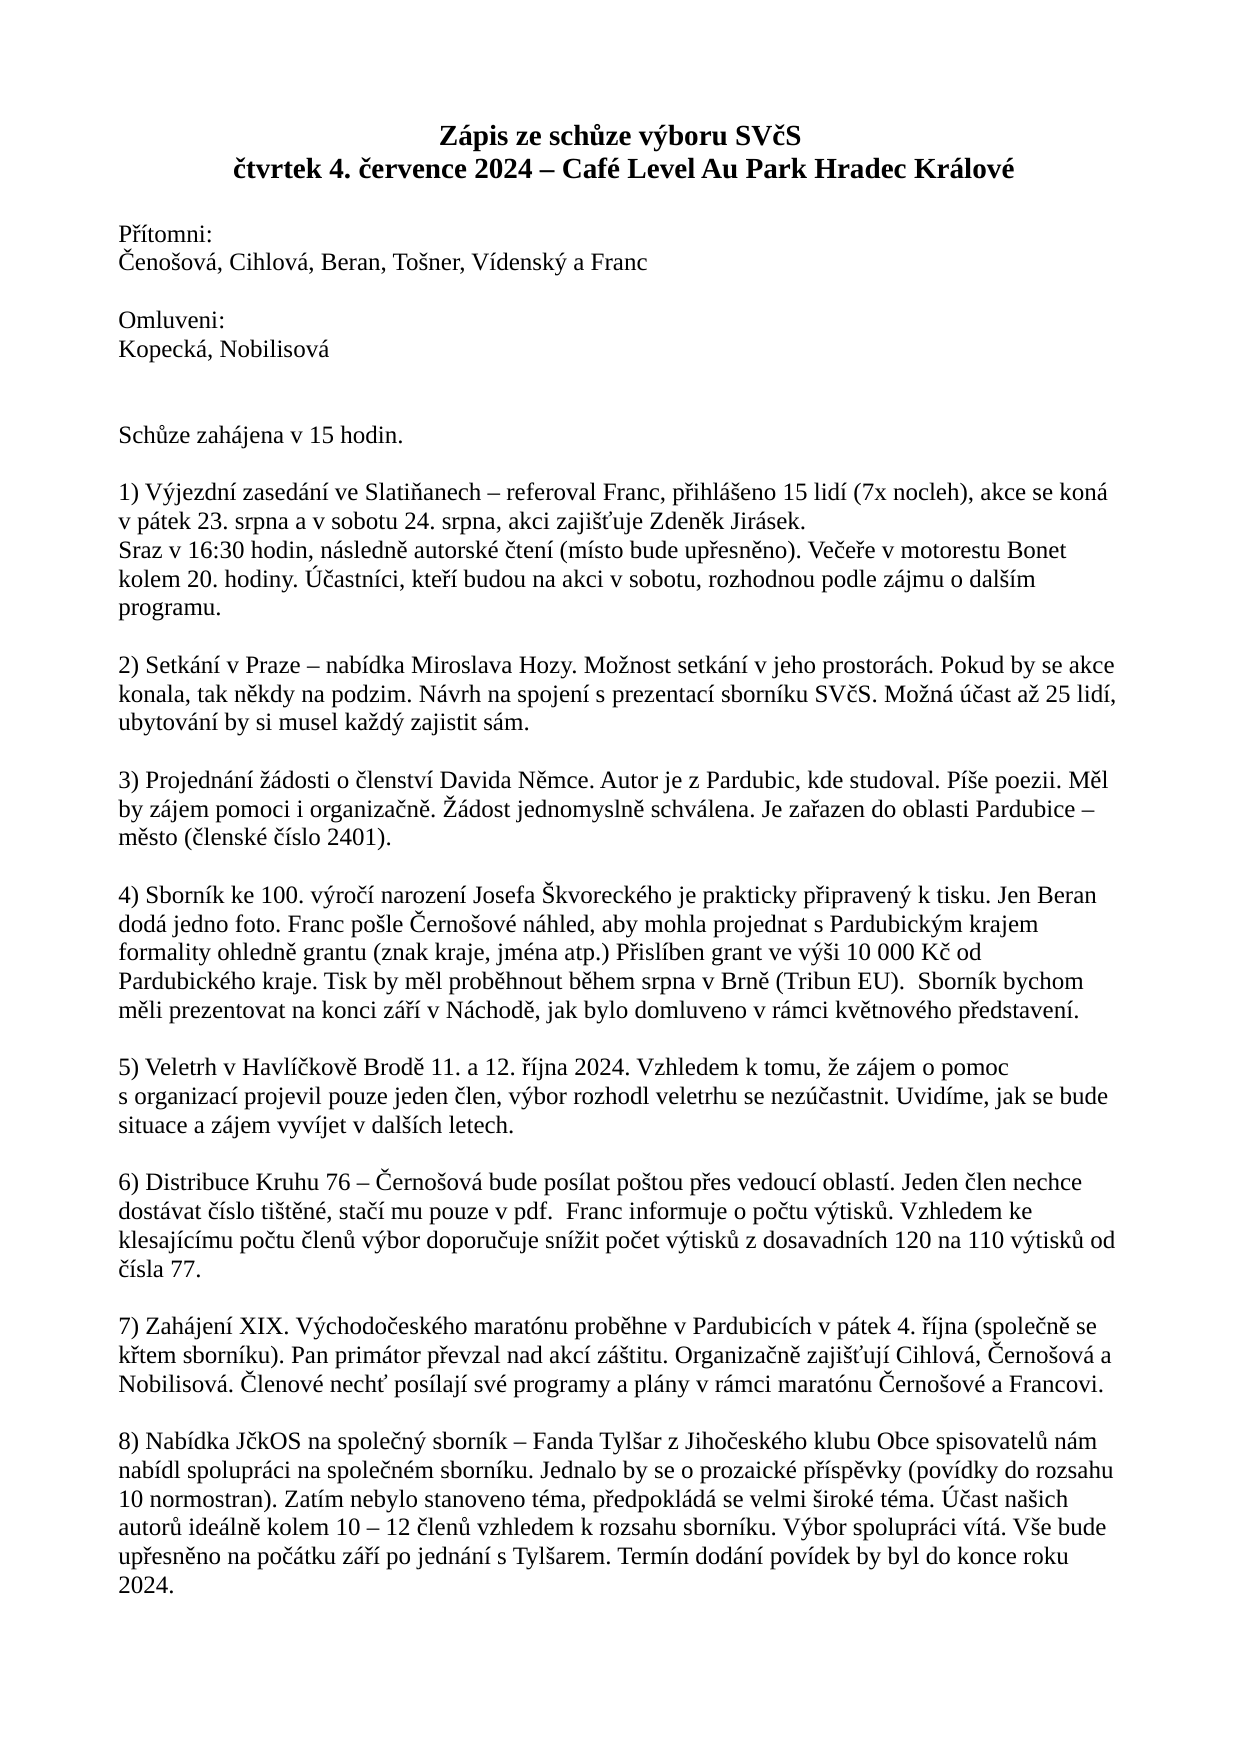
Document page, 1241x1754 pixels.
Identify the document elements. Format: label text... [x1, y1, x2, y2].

text Sraz v 16:30 hodin, následně autorské čtení (místo bude upřesněno). Večeře v motorestu Bonet kolem 20. hodiny. Účastníci, kteří budou na akci v sobotu, rozhodnou podle zájmu o dalším programu. [118, 535, 1122, 621]
text 5) Veletrh v Havlíčkově Brodě 11. a 12. října 2024. Vzhledem k tomu, že zájem o pomoc s organizací projevil pouze jeden člen, výbor rozhodl veletrhu se nezúčastnit. Uvidíme, jak se bude situace a zájem vyvíjet v dalších letech. [118, 1052, 1122, 1139]
text Omluveni: [118, 305, 1122, 334]
text 2) Setkání v Praze – nabídka Miroslava Hozy. Možnost setkání v jeho prostorách. Pokud by se akce konala, tak někdy na podzim. Návrh na spojení s prezentací sborníku SVčS. Možná účast až 25 lidí, ubytování by si musel každý zajistit sám. [118, 650, 1122, 736]
text 3) Projednání žádosti o členství Davida Němce. Autor je z Pardubic, kde studoval. Píše poezii. Měl by zájem pomoci i organizačně. Žádost jednomyslně schválena. Je zařazen do oblasti Pardubice – město (členské číslo 2401). [118, 765, 1122, 851]
text Přítomni: [118, 219, 1122, 247]
text Zápis ze schůze výboru SVčS [118, 118, 1122, 152]
text Kopecká, Nobilisová [118, 334, 1122, 362]
text 1) Výjezdní zasedání ve Slatiňanech – referoval Franc, přihlášeno 15 lidí (7x nocleh), akce se koná v pátek 23. srpna a v sobotu 24. srpna, akci zajišťuje Zdeněk Jirásek. [118, 477, 1122, 535]
text 8) Nabídka JčkOS na společný sborník – Fanda Tylšar z Jihočeského klubu Obce spisovatelů nám nabídl spolupráci na společném sborníku. Jednalo by se o prozaické příspěvky (povídky do rozsahu 10 normostran). Zatím nebylo stanoveno téma, předpokládá se velmi široké téma. Účast našich autorů ideálně kolem 10 – 12 členů vzhledem k rozsahu sborníku. Výbor spolupráci vítá. Vše bude upřesněno na počátku září po jednání s Tylšarem. Termín dodání povídek by byl do konce roku 2024. [118, 1426, 1122, 1599]
text Schůze zahájena v 15 hodin. [118, 420, 1122, 449]
text čtvrtek 4. července 2024 – Café Level Au Park Hradec Králové [118, 152, 1122, 185]
text 7) Zahájení XIX. Východočeského maratónu proběhne v Pardubicích v pátek 4. října (společně se křtem sborníku). Pan primátor převzal nad akcí záštitu. Organizačně zajišťují Cihlová, Černošová a Nobilisová. Členové nechť posílají své programy a plány v rámci maratónu Černošové a Francovi. [118, 1311, 1122, 1397]
text 4) Sborník ke 100. výročí narození Josefa Škvoreckého je prakticky připravený k tisku. Jen Beran dodá jedno foto. Franc pošle Černošové náhled, aby mohla projednat s Pardubickým krajem formality ohledně grantu (znak kraje, jména atp.) Přislíben grant ve výši 10 000 Kč od Pardubického kraje. Tisk by měl proběhnout během srpna v Brně (Tribun EU). Sborník bychom měli prezentovat na konci září v Náchodě, jak bylo domluveno v rámci květnového představení. [118, 880, 1122, 1024]
text 6) Distribuce Kruhu 76 – Černošová bude posílat poštou přes vedoucí oblastí. Jeden člen nechce dostávat číslo tištěné, stačí mu pouze v pdf. Franc informuje o počtu výtisků. Vzhledem ke klesajícímu počtu členů výbor doporučuje snížit počet výtisků z dosavadních 120 na 110 výtisků od čísla 77. [118, 1167, 1122, 1282]
text Čenošová, Cihlová, Beran, Tošner, Vídenský a Franc [118, 247, 1122, 276]
